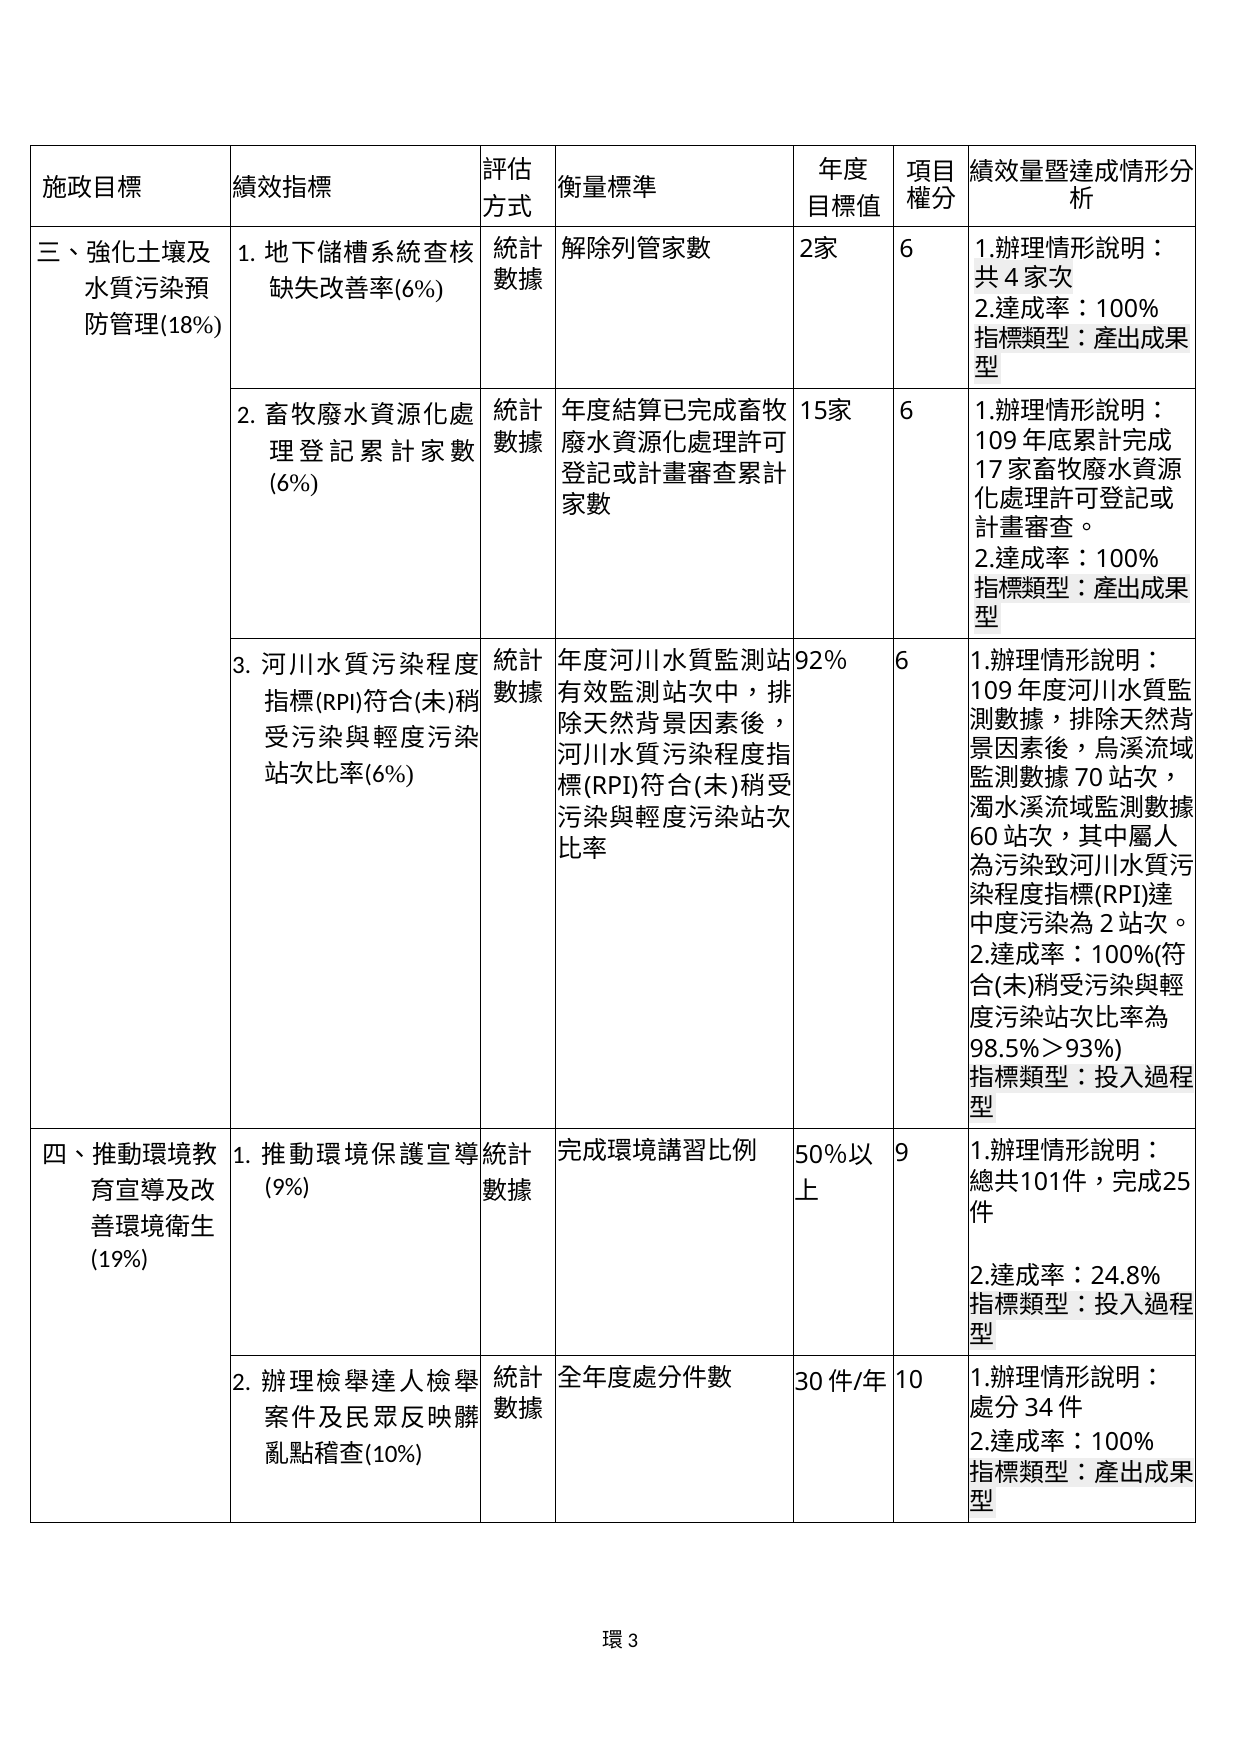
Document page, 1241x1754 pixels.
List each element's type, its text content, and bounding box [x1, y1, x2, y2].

table_cell 50％以上 [794, 1129, 893, 1355]
table_cell 四、推動環境教育宣導及改善環境衛生(19%) [31, 1129, 230, 1522]
table_cell 1.辦理情形說明： 共4家次 2.達成率：100% 指標類型：產出成果型 [969, 227, 1195, 388]
table_cell 6 [894, 639, 968, 1128]
table_header 衡量標準 [556, 146, 793, 226]
table_header 績效指標 [231, 146, 480, 226]
table_cell 30件/年 [794, 1356, 893, 1522]
table_cell 統計數據 [481, 1129, 555, 1355]
table_cell 全年度處分件數 [556, 1356, 793, 1522]
table_cell 2. 辦理檢舉達人檢舉案件及民眾反映髒亂點稽查(10%) [231, 1356, 480, 1522]
table_cell 統計數據 [481, 389, 555, 638]
table_cell 3. 河川水質污染程度指標(RPI)符合(未)稍受污染與輕度污染站次比率(6%) [231, 639, 480, 1128]
table_cell 統計數據 [481, 639, 555, 1128]
table_cell 6 [894, 389, 968, 638]
table_cell 2家 [794, 227, 893, 388]
table_cell 解除列管家數 [556, 227, 793, 388]
table_cell 9 [894, 1129, 968, 1355]
table_cell 統計數據 [481, 227, 555, 388]
table_cell 年度結算已完成畜牧廢水資源化處理許可登記或計畫審查累計家數 [556, 389, 793, 638]
table_cell 1. 地下儲槽系統查核缺失改善率(6%) [231, 227, 480, 388]
table_header 年度 目標值 [794, 146, 893, 226]
table_cell 10 [894, 1356, 968, 1522]
table_cell 1.辦理情形說明： 總共101件，完成25件 2.達成率：24.8% 指標類型：投入過程型 [969, 1129, 1195, 1355]
table_header 績效量暨達成情形分析 [969, 146, 1195, 226]
table_cell 1.辦理情形說明： 109年度河川水質監測數據，排除天然背景因素後，烏溪流域監測數據70站次，濁水溪流域監測數據60站次，其中屬人為污染致河川水質污染程度指標(RPI)達中度污染為2站次。 2.達成率：100%(符合(未)稍受污染與輕度污染站次比率為98.5%＞93%) 指標類型：投入過程型 [969, 639, 1195, 1128]
table_cell 15家 [794, 389, 893, 638]
table_cell 年度河川水質監測站有效監測站次中，排除天然背景因素後，河川水質污染程度指標(RPI)符合(未)稍受污染與輕度污染站次比率 [556, 639, 793, 1128]
table_header 項目權分 [894, 146, 968, 226]
table_header 評估方式 [481, 146, 555, 226]
table_cell 1.辦理情形說明： 處分34件 2.達成率：100% 指標類型：產出成果型 [969, 1356, 1195, 1522]
table_cell 1.辦理情形說明： 109年底累計完成17家畜牧廢水資源化處理許可登記或計畫審查。 2.達成率：100% 指標類型：產出成果型 [969, 389, 1195, 638]
table_cell 92％ [794, 639, 893, 1128]
table_header 施政目標 [31, 146, 230, 226]
table_cell 三、強化土壤及水質污染預防管理(18%) [31, 227, 230, 1128]
table_cell 6 [894, 227, 968, 388]
table_cell 2. 畜牧廢水資源化處理登記累計家數(6%) [231, 389, 480, 638]
table_cell 完成環境講習比例 [556, 1129, 793, 1355]
table_cell 統計數據 [481, 1356, 555, 1522]
table_cell 1. 推動環境保護宣導 (9%) [231, 1129, 480, 1355]
